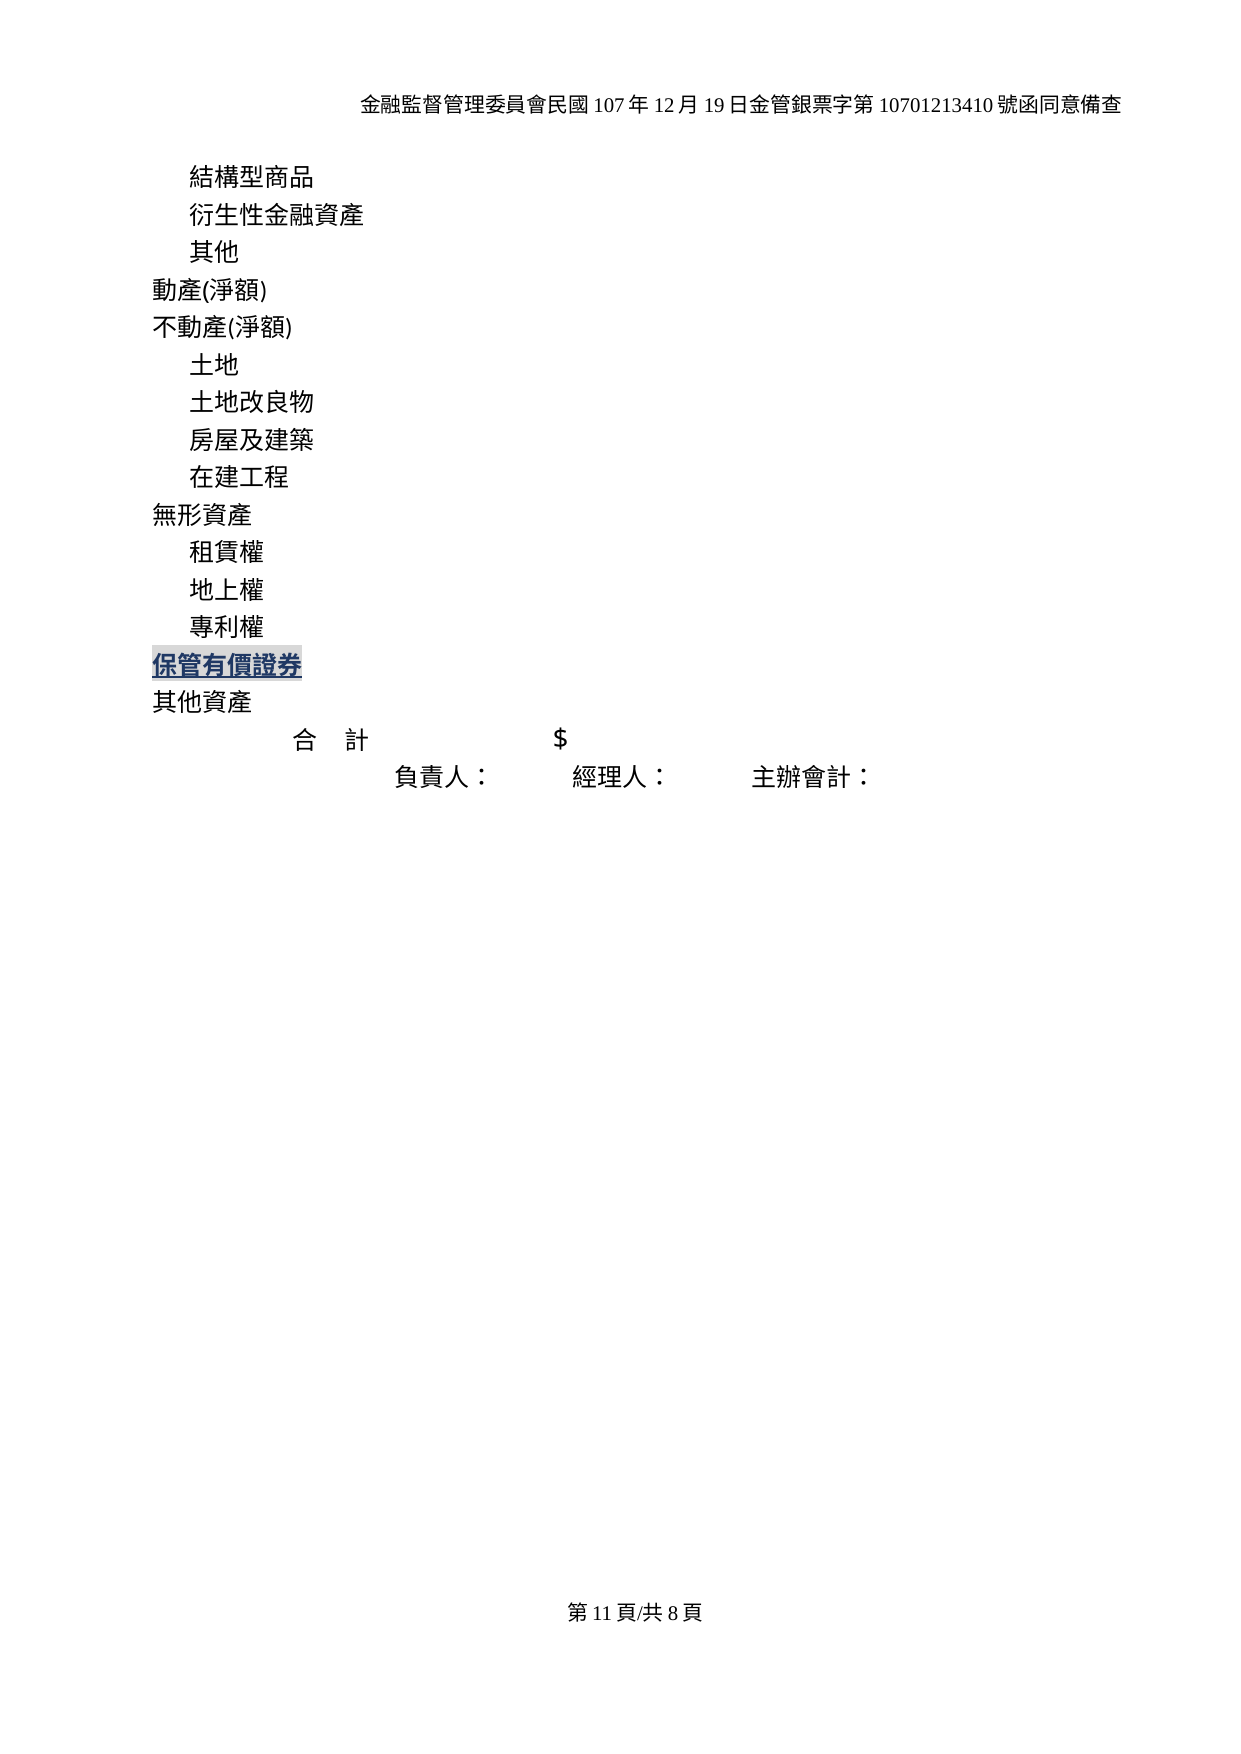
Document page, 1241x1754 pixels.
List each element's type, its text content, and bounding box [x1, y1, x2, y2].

table_cell 不動產(淨額) [149, 307, 512, 344]
table_cell 房屋及建築 [149, 420, 512, 457]
table_cell 結構型商品 [149, 157, 512, 194]
table_cell 在建工程 [149, 457, 512, 494]
table_cell 租賃權 [149, 532, 512, 569]
table_cell [788, 570, 1044, 607]
table_cell $ [512, 720, 788, 757]
table_cell 土地改良物 [149, 382, 512, 419]
table_cell 其他資產 [149, 682, 512, 719]
table_cell 無形資產 [149, 495, 512, 532]
text 負責人： 經理人： 主辦會計： [148, 757, 1122, 794]
table_cell [788, 682, 1044, 719]
table_cell [512, 495, 788, 532]
table_cell 衍生性金融資產 [149, 195, 512, 232]
table_cell [512, 270, 788, 307]
table_cell [788, 232, 1044, 269]
table_cell [512, 607, 788, 644]
table_cell [788, 195, 1044, 232]
table_cell [788, 157, 1044, 194]
table_cell 地上權 [149, 570, 512, 607]
table_cell [512, 382, 788, 419]
table_cell 專利權 [149, 607, 512, 644]
table_cell [512, 157, 788, 194]
table_cell [788, 495, 1044, 532]
table_cell [512, 682, 788, 719]
table_cell [512, 532, 788, 569]
table_cell [512, 195, 788, 232]
table_cell [512, 645, 788, 682]
table_cell [512, 345, 788, 382]
table_cell [512, 420, 788, 457]
table_cell [788, 270, 1044, 307]
table_cell [788, 532, 1044, 569]
table_cell [512, 457, 788, 494]
table_cell [788, 307, 1044, 344]
table_cell 其他 [149, 232, 512, 269]
table_cell [788, 720, 1044, 757]
table_cell [788, 345, 1044, 382]
table_cell [788, 645, 1044, 682]
table_cell 合 計 [149, 720, 512, 757]
table_cell [512, 570, 788, 607]
table_cell [512, 232, 788, 269]
table_cell 動產(淨額) [149, 270, 512, 307]
table_cell 土地 [149, 345, 512, 382]
table_cell [788, 457, 1044, 494]
table_cell [788, 420, 1044, 457]
table_cell [512, 307, 788, 344]
table_cell [788, 382, 1044, 419]
table_cell 保管有價證券 [149, 645, 512, 682]
table_cell [788, 607, 1044, 644]
